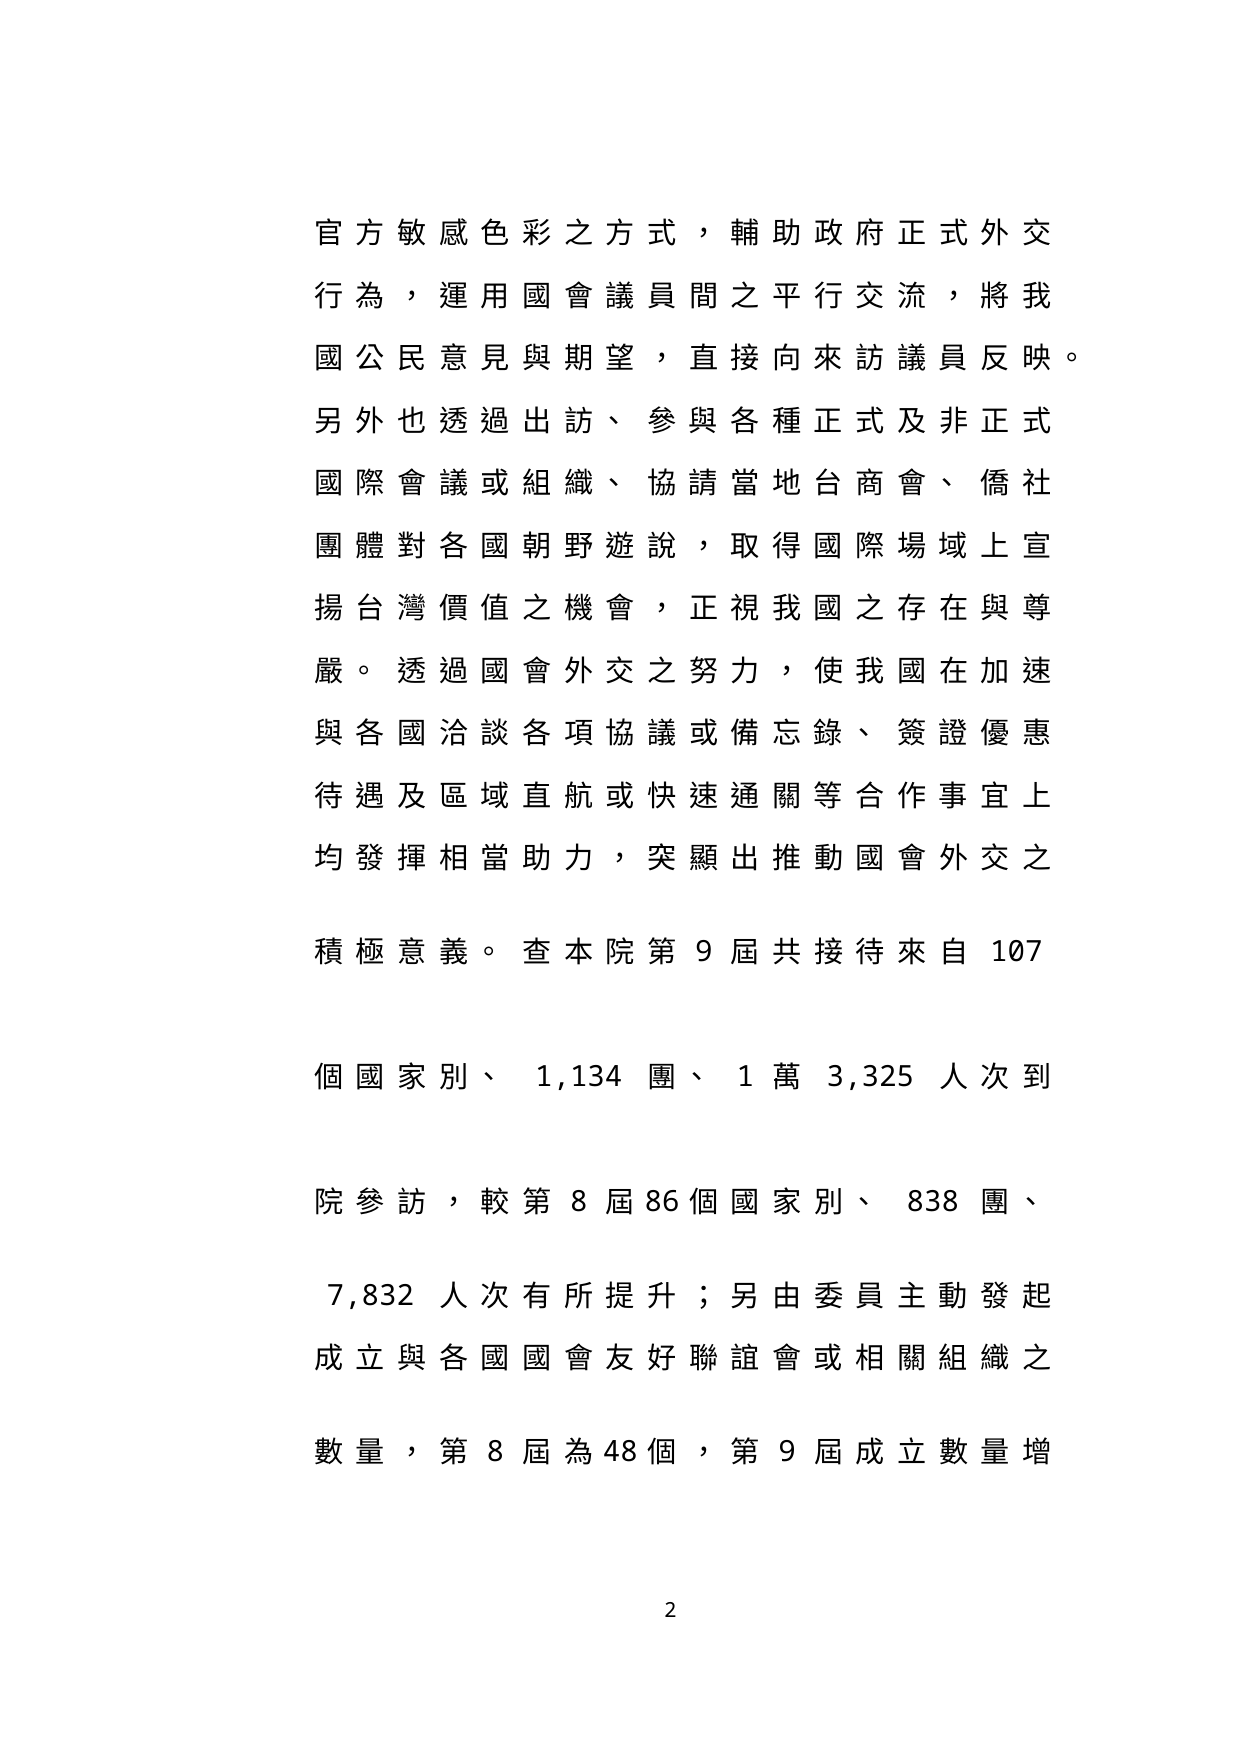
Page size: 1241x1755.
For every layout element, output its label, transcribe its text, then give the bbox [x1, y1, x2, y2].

text 本院委員受民意付託行使職權，以不具官方敏感色彩之方式，輔助政府正式外交行為，運用國會議員間之平行交流，將我國公民意見與期望，直接向來訪議員反映。另外也透過出訪、參與各種正式及非正式國際會議或組織、協請當地台商會、僑社團體對各國朝野遊說，取得國際場域上宣揚台灣價值之機會，正視我國之存在與尊嚴。透過國會外交之努力，使我國在加速與各國洽談各項協議或備忘錄、簽證優惠待遇及區域直航或快速通關等合作事宜上均發揮相當助力，突顯出推動國會外交之積極意義。查本院第9屆共接待來自107個國家別、1,134團、1萬3,325人次到院參訪，較第8屆86個國家別、838團、7,832人次有所提升；另由委員主動發起成立與各國國會友好聯誼會或相關組織之數量，第8屆為48個，第9屆成立數量增至73個，第10屆至109年8月底止業已成立19個，於提高我國在國際之能見度上，發揮相當之作用。 [271, 189, 1058, 1502]
